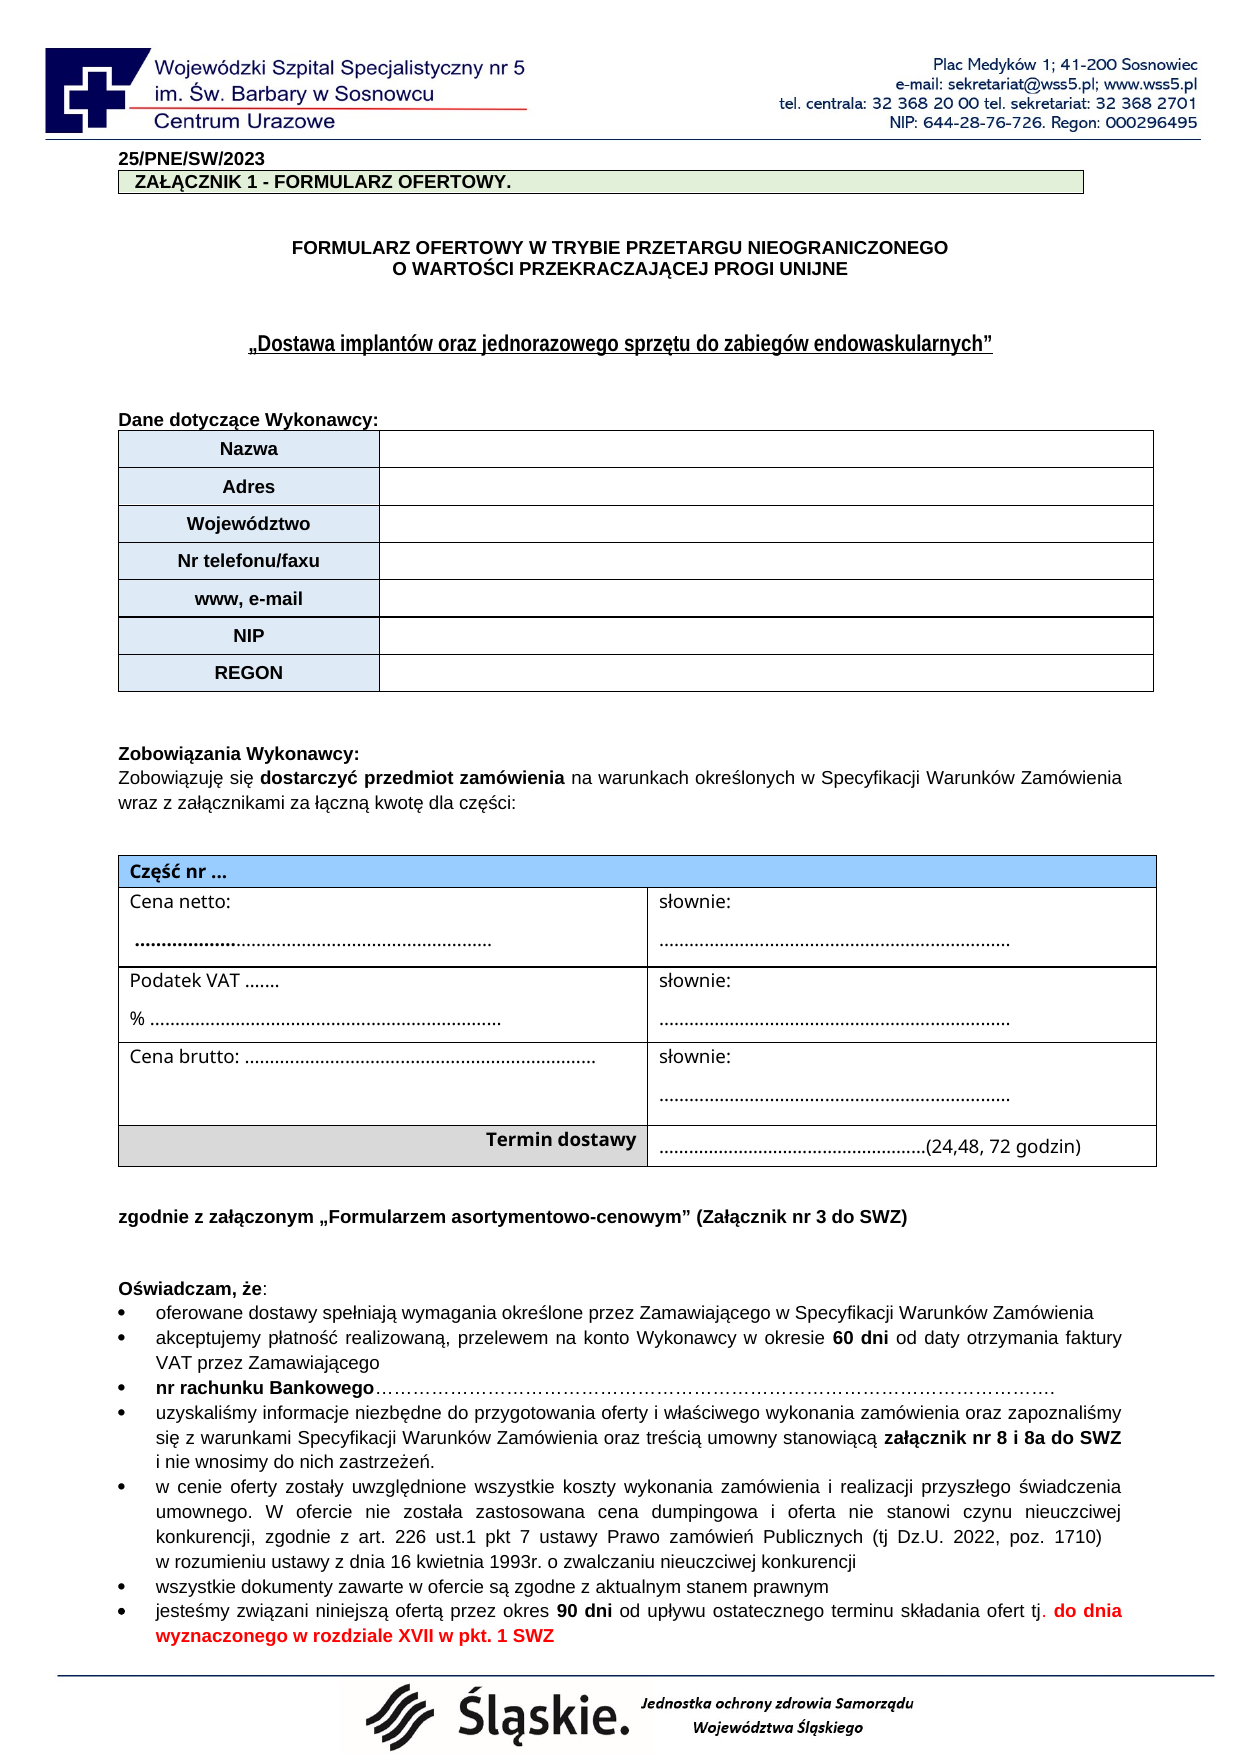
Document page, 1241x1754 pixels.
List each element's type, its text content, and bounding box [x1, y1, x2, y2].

table_cell słownie: ...................................................................... [648, 1043, 1156, 1125]
table_cell [380, 580, 1153, 616]
table_cell Cena brutto: ...................................................................... [119, 1043, 647, 1125]
list w cenie oferty zostały uwzględnione wszystkie koszty wykonania zamówienia i realizacji przyszłego świadczenia umownego. W ofercie nie została zastosowana cena dumpingowa i oferta nie stanowi czynu nieuczciwej konkurencji, zgodnie z art. 226 ust.1 pkt 7 ustawy Prawo zamówień Publicznych (tj Dz.U. 2022, poz. 1710) w rozumieniu ustawy z dnia 16 kwietnia 1993r. o zwalczaniu nieuczciwej konkurencji [118, 1476, 1122, 1572]
table_cell słownie: ...................................................................... [648, 968, 1156, 1042]
table_cell [380, 506, 1153, 542]
table_cell [380, 655, 1153, 691]
picture [54, 1672, 1217, 1754]
table_cell Województwo [119, 506, 379, 542]
table_cell [380, 543, 1153, 579]
list wszystkie dokumenty zawarte w ofercie są zgodne z aktualnym stanem prawnym [118, 1575, 1122, 1597]
picture [40, 44, 1206, 142]
text Oświadczam, że: [118, 1277, 1122, 1299]
text FORMULARZ OFERTOWY W TRYBIE PRZETARGU NIEOGRANICZONEGO [118, 237, 1122, 258]
text O WARTOŚCI PRZEKRACZAJĄCEJ PROGI UNIJNE [118, 258, 1122, 280]
table_cell Podatek VAT ….…% ...................................................................... [119, 968, 647, 1042]
list „Dostawa implantów oraz jednorazowego sprzętu do zabiegów endowaskularnych” [118, 330, 1122, 357]
text Dane dotyczące Wykonawcy: [118, 408, 1122, 430]
list akceptujemy płatność realizowaną, przelewem na konto Wykonawcy w okresie 60 dni od daty otrzymania faktury VAT przez Zamawiającego [118, 1327, 1122, 1373]
table_cell www, e-mail [119, 580, 379, 616]
list oferowane dostawy spełniają wymagania określone przez Zamawiającego w Specyfikacji Warunków Zamówienia [118, 1302, 1122, 1324]
table_cell Termin dostawy [119, 1126, 647, 1166]
table_cell NIP [119, 618, 379, 654]
table_cell słownie: ...................................................................... [648, 888, 1156, 966]
list jesteśmy związani niniejszą ofertą przez okres 90 dni od upływu ostatecznego terminu składania ofert tj. do dnia wyznaczonego w rozdziale XVII w pkt. 1 SWZ [118, 1600, 1122, 1647]
table_header [380, 431, 1153, 467]
table_cell Cena netto: ……………….................................................... [119, 888, 647, 966]
text Zobowiązuję się dostarczyć przedmiot zamówienia na warunkach określonych w Specyfikacji Warunków Zamówienia wraz z załącznikami za łączną kwotę dla części: [118, 767, 1122, 813]
table_cell Nr telefonu/faxu [119, 543, 379, 579]
table_cell REGON [119, 655, 379, 691]
table_cell ………………………………………………(24,48, 72 godzin) [648, 1126, 1156, 1166]
text Zobowiązania Wykonawcy: [118, 742, 1122, 764]
table_header Nazwa [119, 431, 379, 467]
table_cell [380, 468, 1153, 504]
list uzyskaliśmy informacje niezbędne do przygotowania oferty i właściwego wykonania zamówienia oraz zapoznaliśmy się z warunkami Specyfikacji Warunków Zamówienia oraz treścią umowny stanowiącą załącznik nr 8 i 8a do SWZ i nie wnosimy do nich zastrzeżeń. [118, 1402, 1122, 1473]
table_header Część nr ... [119, 856, 1156, 887]
table_cell Adres [119, 468, 379, 504]
table_cell [380, 618, 1153, 654]
table_header ZAŁĄCZNIK 1 - FORMULARZ OFERTOWY. [119, 171, 1083, 192]
text zgodnie z załączonym „Formularzem asortymentowo-cenowym” (Załącznik nr 3 do SWZ) [118, 1206, 1122, 1227]
list nr rachunku Bankowego………………………………………………………………………………………………. [118, 1377, 1122, 1398]
